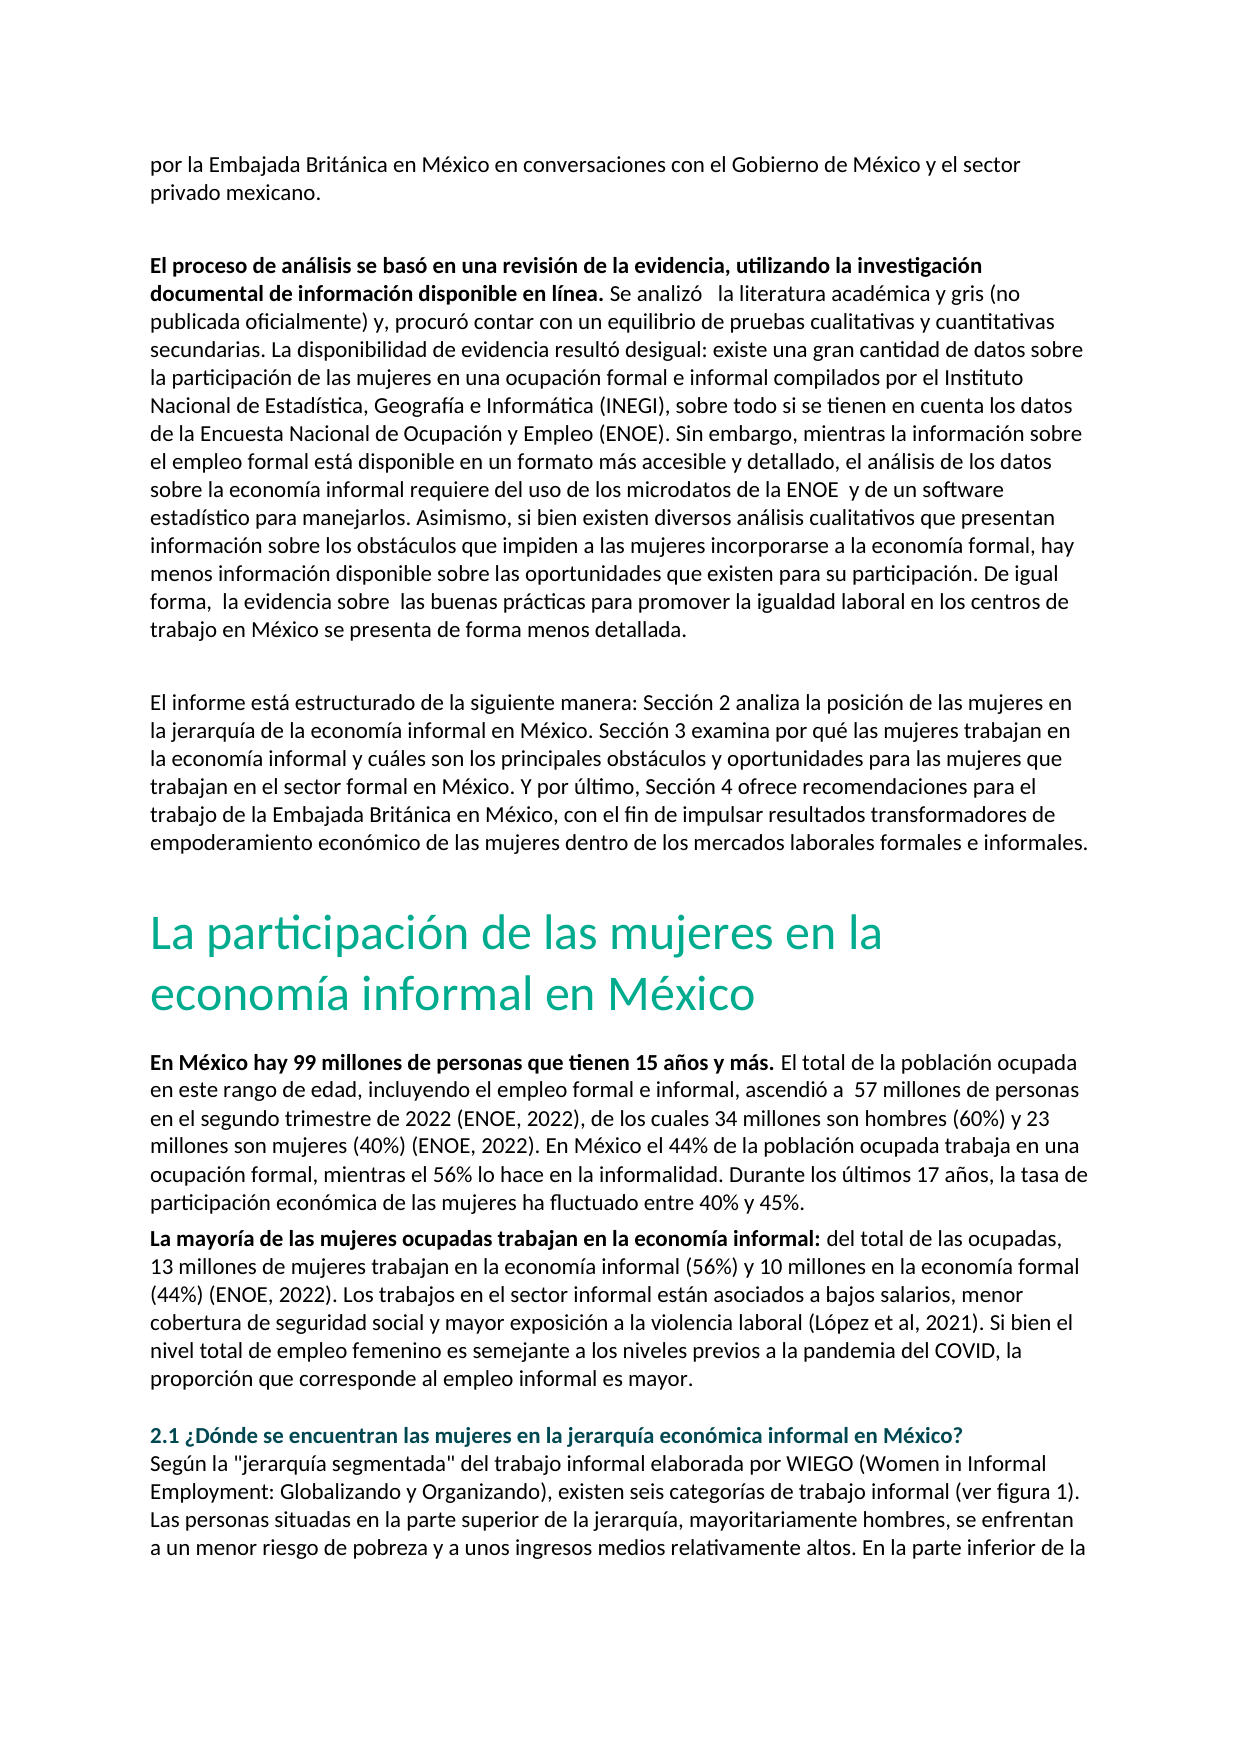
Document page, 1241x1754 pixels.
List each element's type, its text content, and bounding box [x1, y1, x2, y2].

subtitle La participación de las mujeres en la economía informal en México [150, 901, 1090, 1023]
text El informe está estructurado de la siguiente manera: Sección 2 analiza la posición de las mujeres en la jerarquía de la economía informal en México. Sección 3 examina por qué las mujeres trabajan en la economía informal y cuáles son los principales obstáculos y oportunidades para las mujeres que trabajan en el sector formal en México. Y por último, Sección 4 ofrece recomendaciones para el trabajo de la Embajada Británica en México, con el fin de impulsar resultados transformadores de empoderamiento económico de las mujeres dentro de los mercados laborales formales e informales. [150, 688, 1090, 856]
subtitle 2.1 ¿Dónde se encuentran las mujeres en la jerarquía económica informal en México? [150, 1421, 1090, 1449]
text por la Embajada Británica en México en conversaciones con el Gobierno de México y el sector privado mexicano. [150, 150, 1090, 206]
text Según la "jerarquía segmentada" del trabajo informal elaborada por WIEGO (Women in Informal Employment: Globalizando y Organizando), existen seis categorías de trabajo informal (ver figura 1). Las personas situadas en la parte superior de la jerarquía, mayoritariamente hombres, se enfrentan a un menor riesgo de pobreza y a unos ingresos medios relativamente altos. En la parte inferior de la [150, 1449, 1090, 1561]
text El proceso de análisis se basó en una revisión de la evidencia, utilizando la investigación documental de información disponible en línea. Se analizó la literatura académica y gris (no publicada oficialmente) y, procuró contar con un equilibrio de pruebas cualitativas y cuantitativas secundarias. La disponibilidad de evidencia resultó desigual: existe una gran cantidad de datos sobre la participación de las mujeres en una ocupación formal e informal compilados por el Instituto Nacional de Estadística, Geografía e Informática (INEGI), sobre todo si se tienen en cuenta los datos de la Encuesta Nacional de Ocupación y Empleo (ENOE). Sin embargo, mientras la información sobre el empleo formal está disponible en un formato más accesible y detallado, el análisis de los datos sobre la economía informal requiere del uso de los microdatos de la ENOE y de un software estadístico para manejarlos. Asimismo, si bien existen diversos análisis cualitativos que presentan información sobre los obstáculos que impiden a las mujeres incorporarse a la economía formal, hay menos información disponible sobre las oportunidades que existen para su participación. De igual forma, la evidencia sobre las buenas prácticas para promover la igualdad laboral en los centros de trabajo en México se presenta de forma menos detallada. [150, 251, 1090, 643]
text La mayoría de las mujeres ocupadas trabajan en la economía informal: del total de las ocupadas, 13 millones de mujeres trabajan en la economía informal (56%) y 10 millones en la economía formal (44%) (ENOE, 2022). Los trabajos en el sector informal están asociados a bajos salarios, menor cobertura de seguridad social y mayor exposición a la violencia laboral (López et al, 2021). Si bien el nivel total de empleo femenino es semejante a los niveles previos a la pandemia del COVID, la proporción que corresponde al empleo informal es mayor. [150, 1224, 1090, 1392]
text En México hay 99 millones de personas que tienen 15 años y más. El total de la población ocupada en este rango de edad, incluyendo el empleo formal e informal, ascendió a 57 millones de personas en el segundo trimestre de 2022 (ENOE, 2022), de los cuales 34 millones son hombres (60%) y 23 millones son mujeres (40%) (ENOE, 2022). En México el 44% de la población ocupada trabaja en una ocupación formal, mientras el 56% lo hace en la informalidad. Durante los últimos 17 años, la tasa de participación económica de las mujeres ha fluctuado entre 40% y 45%. [150, 1048, 1090, 1216]
